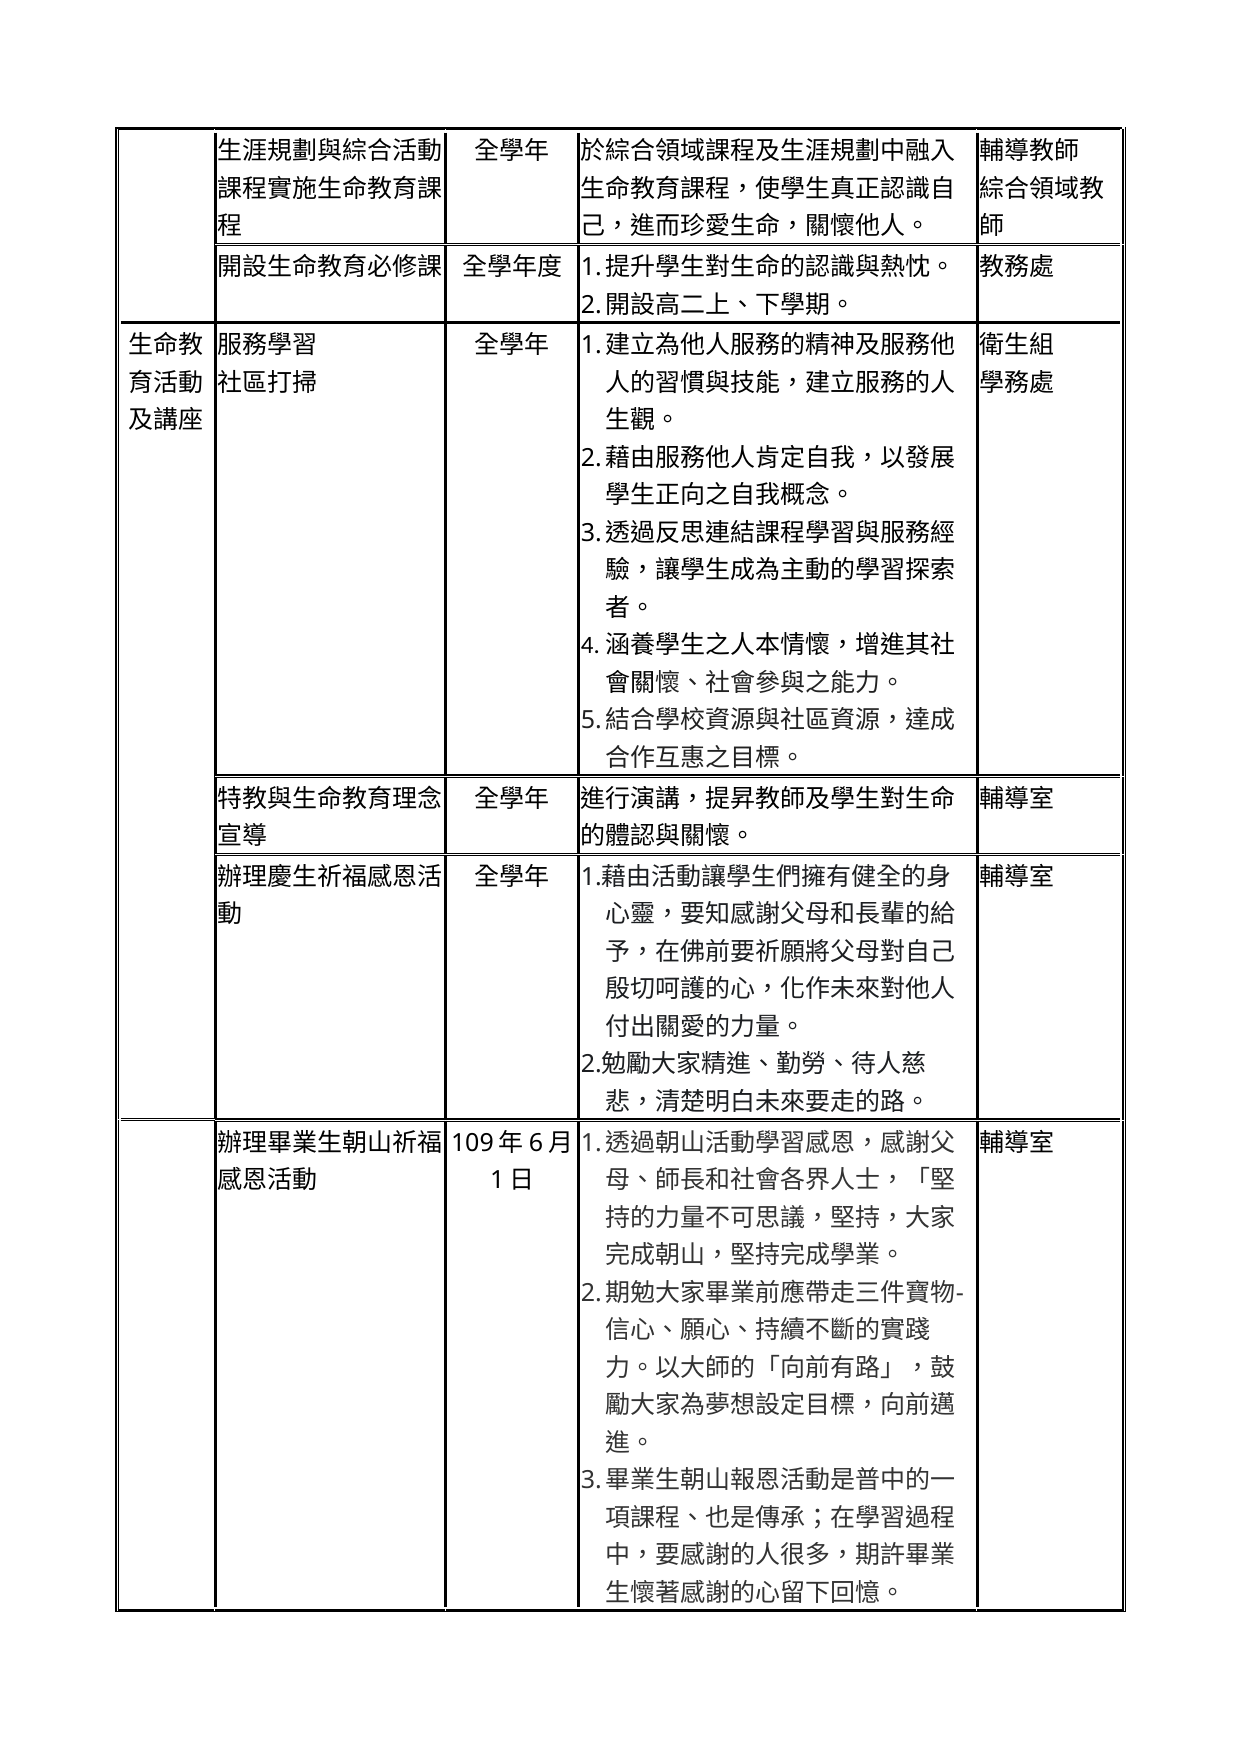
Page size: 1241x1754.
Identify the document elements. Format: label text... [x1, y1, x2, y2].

table_cell 開設生命教育必修課 [217, 246, 444, 321]
table_cell 生涯規劃與綜合活動課程實施生命教育課程 [215, 130, 445, 243]
table_cell 透過朝山活動學習感恩，感謝父母、師長和社會各界人士，「堅持的力量不可思議，堅持，大家完成朝山，堅持完成學業。 期勉大家畢業前應帶走三件寶物-信心、願心、持續不斷的實踐力。以大師的「向前有路」，鼓勵大家為夢想設定目標，向前邁進。 畢業生朝山報恩活動是普中的一項課程、也是傳承；在學習過程中，要感謝的人很多，期許畢業生懷著感謝的心留下回憶。 [578, 1122, 977, 1609]
table_cell 建立為他人服務的精神及服務他人的習慣與技能，建立服務的人生觀。 藉由服務他人肯定自我，以發展學生正向之自我概念。 透過反思連結課程學習與服務經驗，讓學生成為主動的學習探索者。 涵養學生之人本情懷，增進其社會關懷、社會參與之能力。 結合學校資源與社區資源，達成合作互惠之目標。 [580, 324, 976, 774]
table_cell [119, 1118, 215, 1609]
table_cell 輔導室 [979, 774, 1123, 852]
table_cell 全學年 [447, 324, 577, 774]
table_cell 辦理慶生祈福感恩活動 [217, 856, 444, 1118]
table_cell 特教與生命教育理念宣導 [217, 778, 444, 852]
table_cell 輔導室 [979, 853, 1123, 1118]
table_cell 全學年 [445, 130, 578, 243]
table_cell 輔導教師 綜合領域教師 [977, 127, 1124, 243]
table_cell 輔導室 [977, 1118, 1123, 1609]
table_cell 衛生組 學務處 [979, 321, 1122, 774]
table_cell 辦理畢業生朝山祈福感恩活動 [215, 1122, 445, 1609]
table_cell 於綜合領域課程及生涯規劃中融入生命教育課程，使學生真正認識自己，進而珍愛生命，關懷他人。 [578, 129, 977, 243]
table_cell 全學年 [447, 856, 577, 1118]
table_cell 全學年度 [447, 246, 577, 321]
table_cell 進行演講，提昇教師及學生對生命的體認與關懷。 [580, 778, 976, 852]
table_cell 109年6月1日 [445, 1122, 578, 1609]
table_cell 教務處 [977, 243, 1124, 321]
table_cell 1.藉由活動讓學生們擁有健全的身心靈，要知感謝父母和長輩的給予，在佛前要祈願將父母對自己殷切呵護的心，化作未來對他人付出關愛的力量。 2.勉勵大家精進、勤勞、待人慈悲，清楚明白未來要走的路。 [580, 856, 976, 1118]
table_cell 生命教育活動及講座 [119, 321, 214, 1118]
table_cell 服務學習 社區打掃 [217, 324, 444, 774]
table_cell 提升學生對生命的認識與熱忱。 開設高二上、下學期。 [580, 246, 976, 321]
table_cell 全學年 [447, 778, 577, 852]
